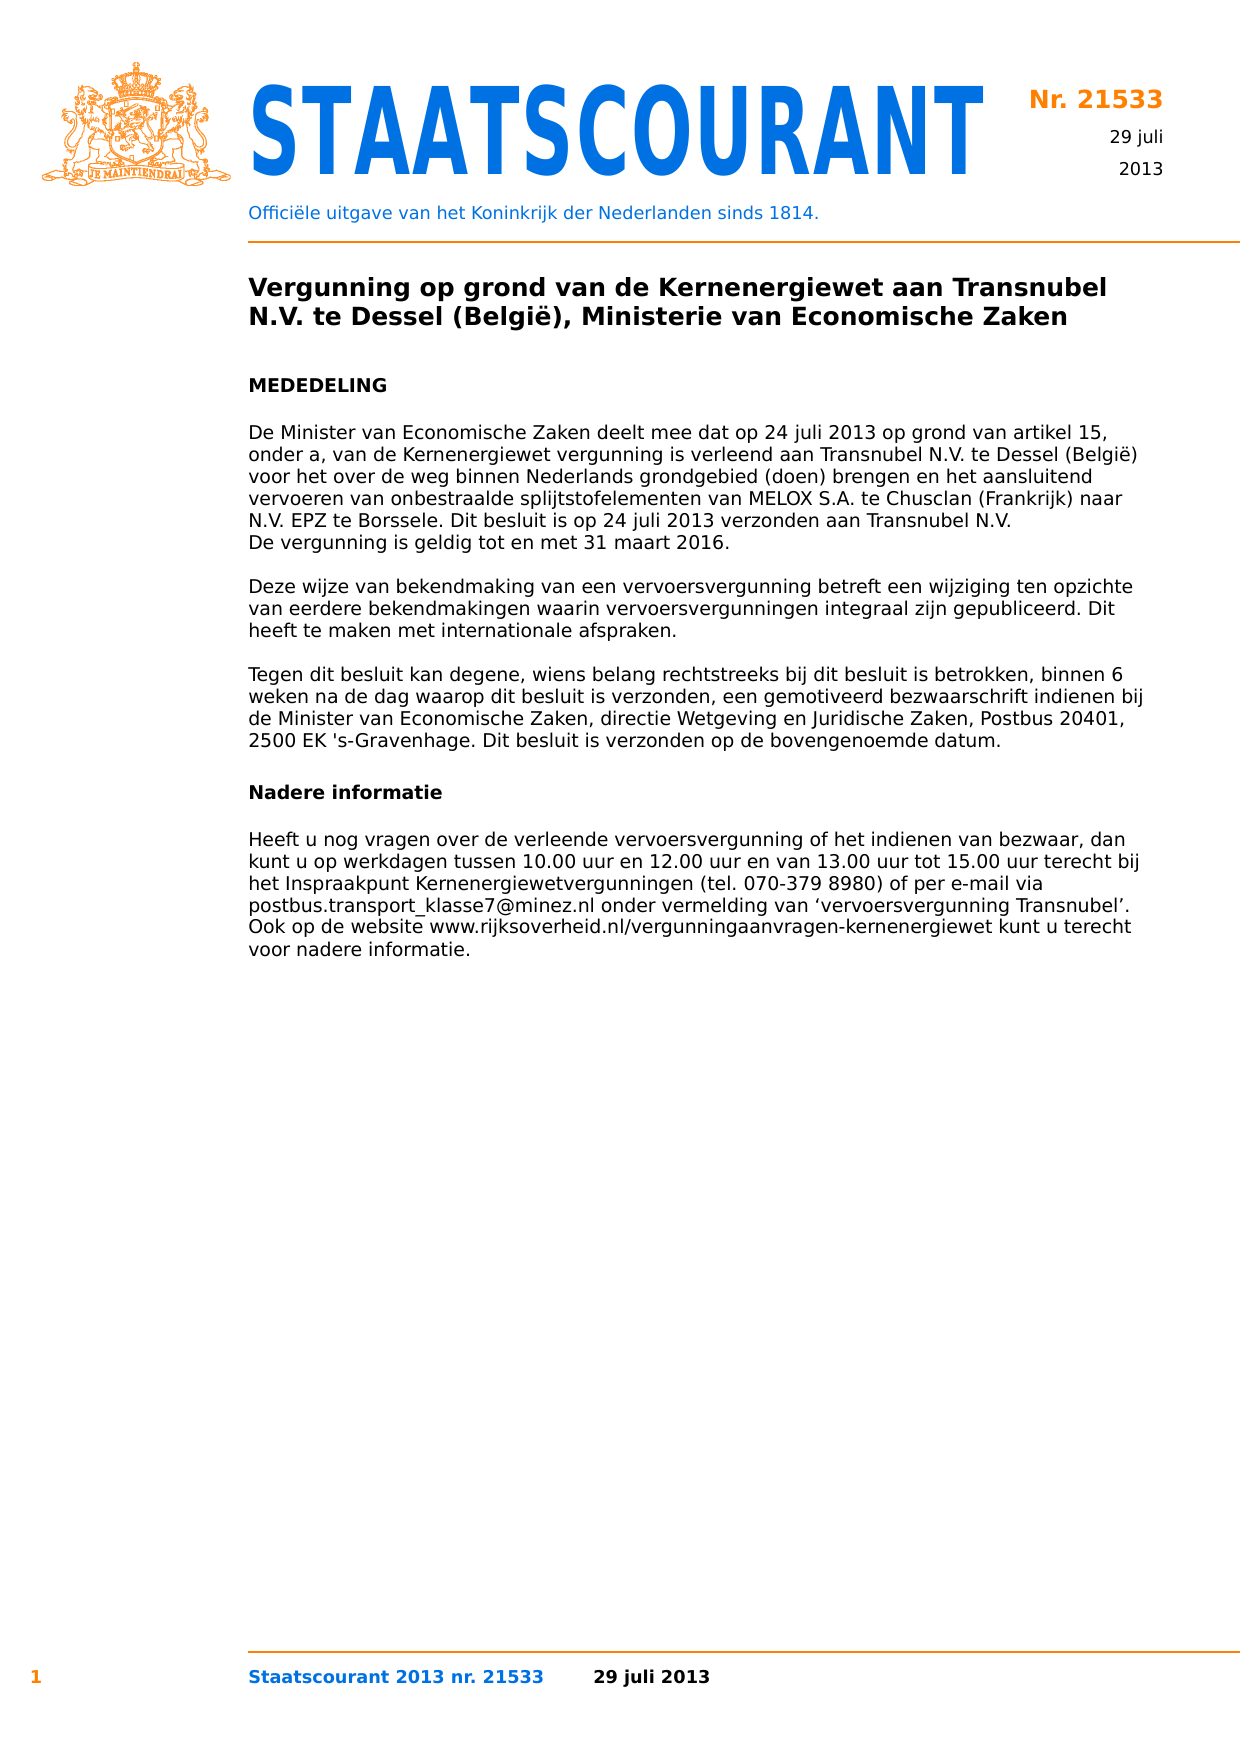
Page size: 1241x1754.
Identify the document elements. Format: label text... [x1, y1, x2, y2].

table_header [25, 62, 248, 241]
table_header STAATSCOURANT [248, 62, 998, 203]
subtitle MEDEDELING [248, 375, 1163, 397]
picture [41, 62, 231, 186]
table_header Nr. 21533 [998, 62, 1240, 121]
table_cell 29 juli [998, 121, 1240, 153]
text Heeft u nog vragen over de verleende vervoersvergunning of het indienen van bezwaar, dan kunt u op werkdagen tussen 10.00 uur en 12.00 uur en van 13.00 uur tot 15.00 uur terecht bij het Inspraakpunt Kernenergiewetvergunningen (tel. 070-379 8980) of per e-mail via postbus.transport_klasse7@minez.nl onder vermelding van ‘vervoersvergunning Transnubel’. Ook op de website www.rijksoverheid.nl/vergunningaanvragen-kernenergiewet kunt u terecht voor nadere informatie. [248, 828, 1163, 960]
text Deze wijze van bekendmaking van een vervoersvergunning betreft een wijziging ten opzichte van eerdere bekendmakingen waarin vervoersvergunningen integraal zijn gepubliceerd. Dit heeft te maken met internationale afspraken. [248, 576, 1163, 642]
text De Minister van Economische Zaken deelt mee dat op 24 juli 2013 op grond van artikel 15, onder a, van de Kernenergiewet vergunning is verleend aan Transnubel N.V. te Dessel (België) voor het over de weg binnen Nederlands grondgebied (doen) brengen en het aansluitend vervoeren van onbestraalde splijtstofelementen van MELOX S.A. te Chusclan (Frankrijk) naar N.V. EPZ te Borssele. Dit besluit is op 24 juli 2013 verzonden aan Transnubel N.V. [248, 422, 1163, 532]
table_cell Officiële uitgave van het Koninkrijk der Nederlanden sinds 1814. [248, 203, 1240, 241]
text De vergunning is geldig tot en met 31 maart 2016. [248, 532, 1163, 554]
text Tegen dit besluit kan degene, wiens belang rechtstreeks bij dit besluit is betrokken, binnen 6 weken na de dag waarop dit besluit is verzonden, een gemotiveerd bezwaarschrift indienen bij de Minister van Economische Zaken, directie Wetgeving en Juridische Zaken, Postbus 20401, 2500 EK 's-Gravenhage. Dit besluit is verzonden op de bovengenoemde datum. [248, 664, 1163, 752]
subtitle Vergunning op grond van de Kernenergiewet aan Transnubel N.V. te Dessel (België), Ministerie van Economische Zaken [248, 273, 1163, 331]
table_cell 2013 [998, 153, 1240, 203]
subtitle Nadere informatie [248, 782, 1163, 803]
